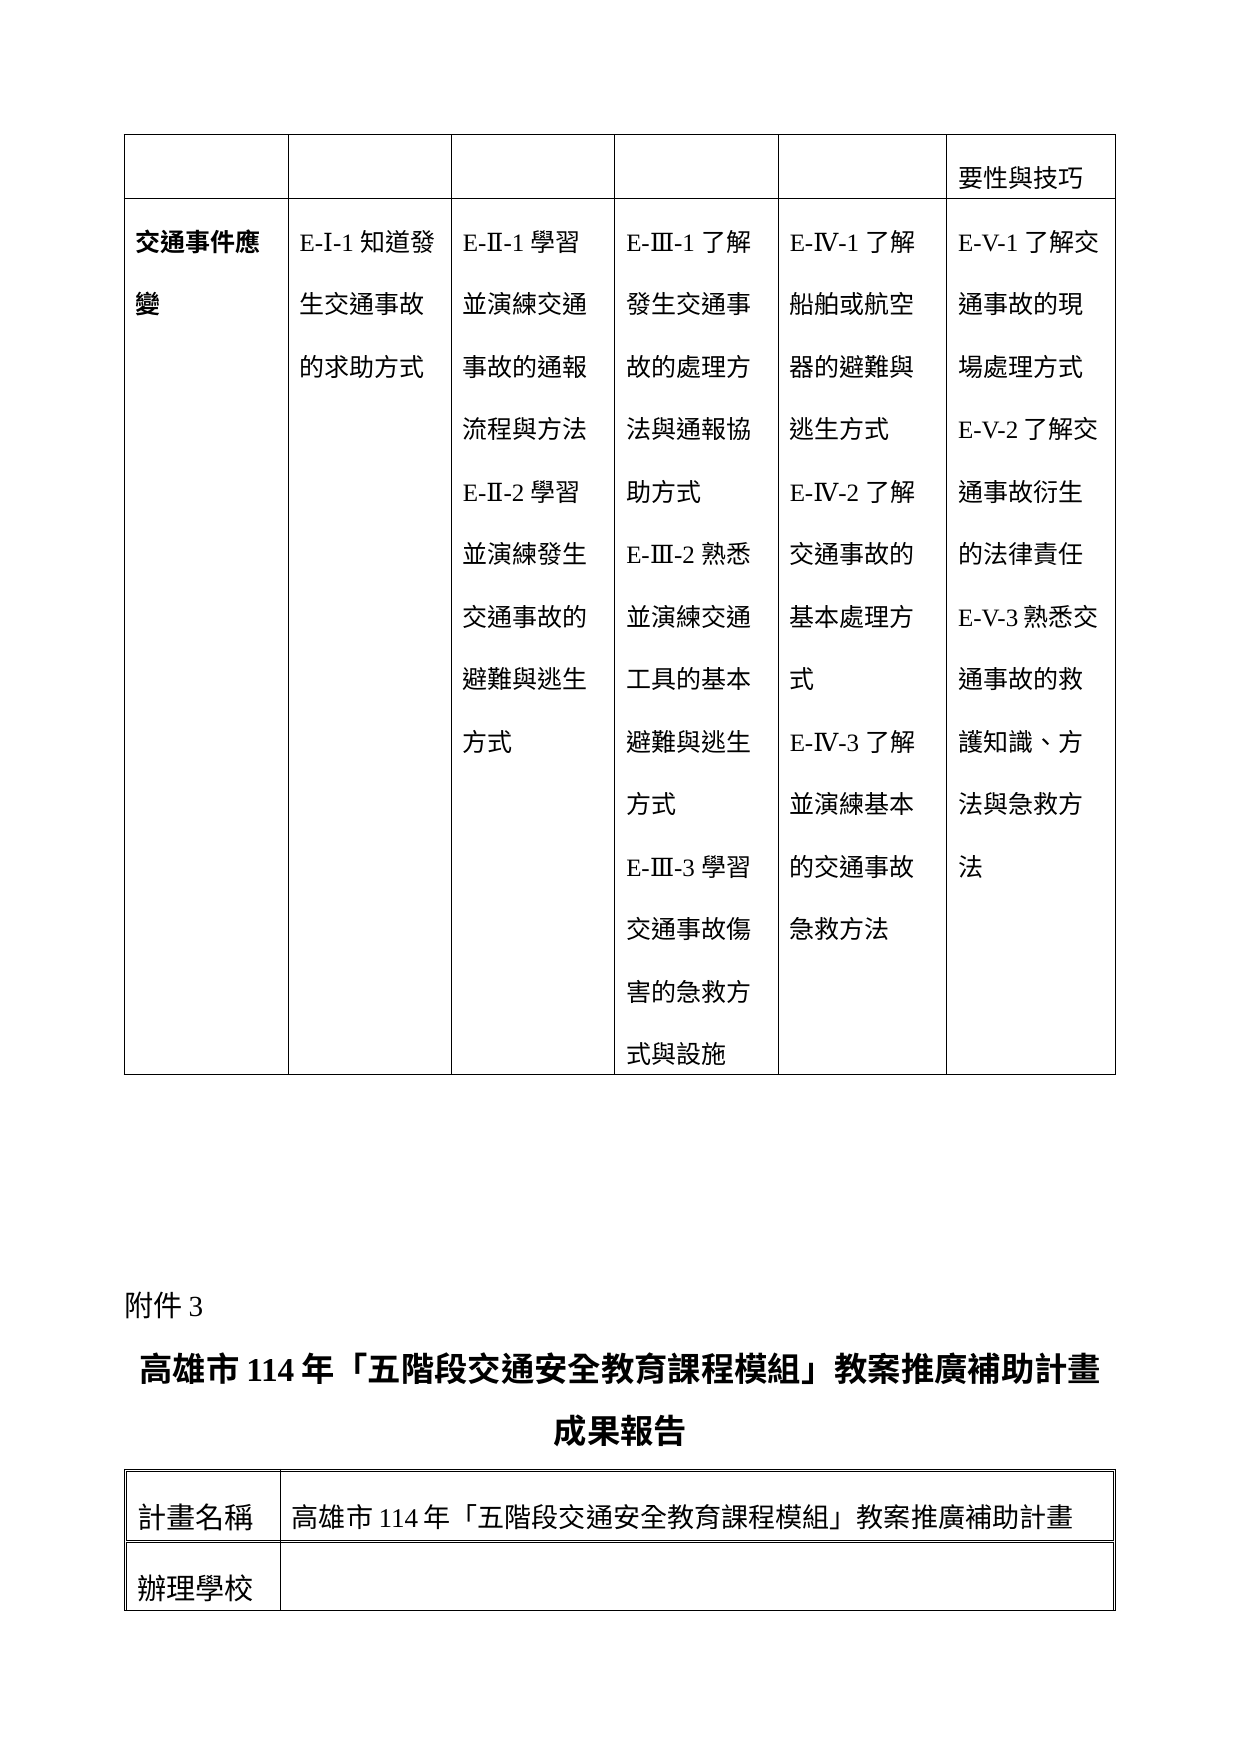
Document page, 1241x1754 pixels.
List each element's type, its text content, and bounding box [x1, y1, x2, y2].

table_cell [281, 1543, 1113, 1610]
table_cell 交通事件應變 [125, 199, 288, 1074]
table_cell [452, 135, 614, 198]
table_cell [289, 135, 451, 198]
table_cell E-Ⅳ-1 了解船舶或航空器的避難與逃生方式 E-Ⅳ-2 了解交通事故的基本處理方式 E-Ⅳ-3 了解並演練基本的交通事故急救方法 [779, 199, 946, 1074]
text 高雄市114年「五階段交通安全教育課程模組」教案推廣補助計畫成果報告 [124, 1325, 1116, 1450]
table_cell 要性與技巧 [947, 135, 1115, 198]
table_header 高雄市114年「五階段交通安全教育課程模組」教案推廣補助計畫 [281, 1472, 1113, 1539]
table_cell [779, 135, 946, 198]
text 附件3 [124, 1262, 1116, 1325]
table_cell [615, 135, 778, 198]
table_cell E-Ⅱ-1 學習並演練交通事故的通報流程與方法E-Ⅱ-2 學習並演練發生交通事故的避難與逃生方式 [452, 199, 614, 1074]
table_cell E-Ⅰ-1 知道發生交通事故的求助方式 [289, 199, 451, 1074]
table_cell E-Ⅲ-1 了解發生交通事故的處理方法與通報協助方式 E-Ⅲ-2 熟悉並演練交通工具的基本避難與逃生方式 E-Ⅲ-3 學習交通事故傷害的急救方式與設施 [615, 199, 778, 1074]
table_cell [125, 135, 288, 198]
table_cell 辦理學校 [127, 1543, 280, 1610]
table_header 計畫名稱 [127, 1472, 280, 1539]
table_cell E-V-1 了解交通事故的現場處理方式 E-V-2了解交通事故衍生的法律責任 E-V-3熟悉交通事故的救護知識、方法與急救方法 [947, 199, 1115, 1074]
